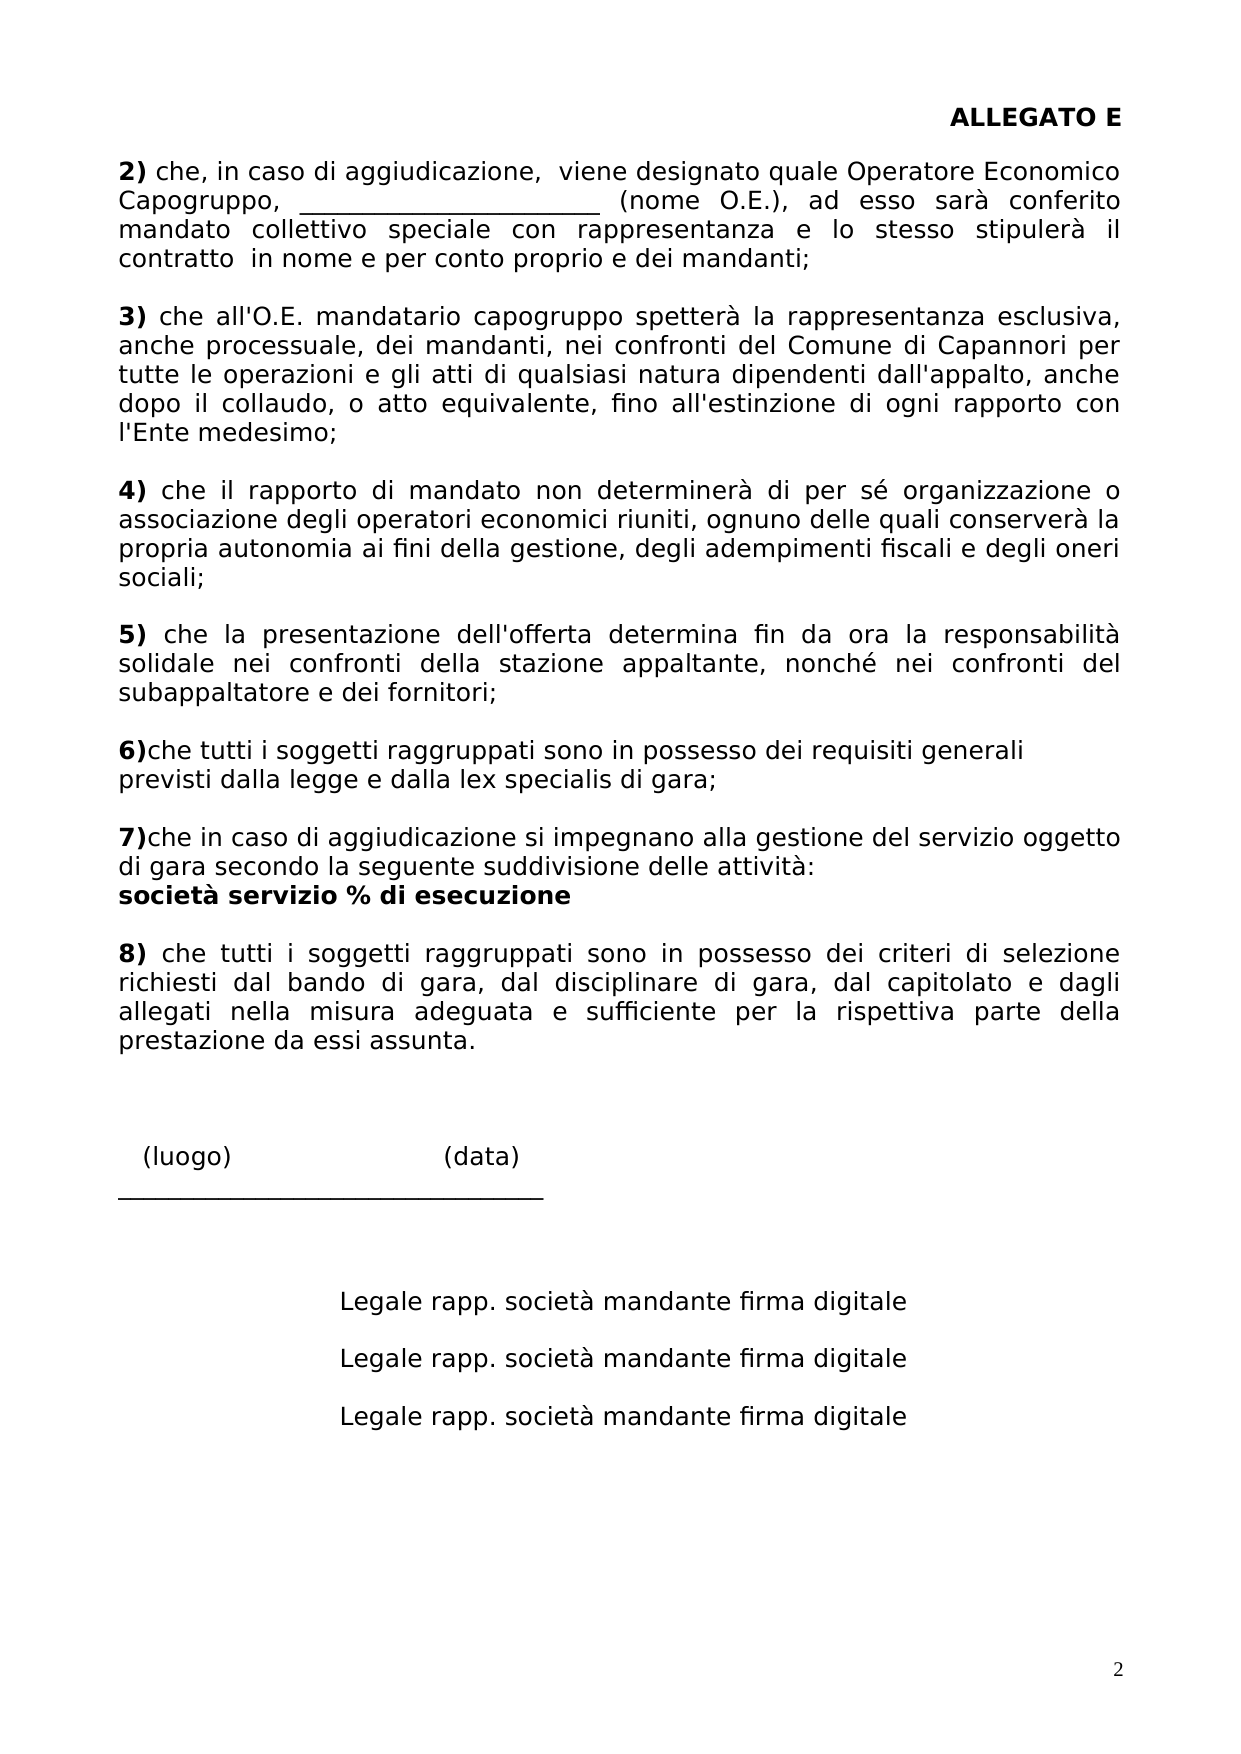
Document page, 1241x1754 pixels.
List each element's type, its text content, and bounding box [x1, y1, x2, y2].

text __________________________________ [118, 1171, 1122, 1200]
text 8) che tutti i soggetti raggruppati sono in possesso dei criteri di selezione richiesti dal bando di gara, dal disciplinare di gara, dal capitolato e dagli allegati nella misura adeguata e sufficiente per la rispettiva parte della prestazione da essi assunta. [118, 939, 1122, 1055]
text Legale rapp. società mandante firma digitale [118, 1229, 1122, 1316]
text 5) che la presentazione dell'offerta determina fin da ora la responsabilità solidale nei confronti della stazione appaltante, nonché nei confronti del subappaltatore e dei fornitori; [118, 621, 1122, 708]
text 4) che il rapporto di mandato non determinerà di per sé organizzazione o associazione degli operatori economici riuniti, ognuno delle quali conserverà la propria autonomia ai fini della gestione, degli adempimenti fiscali e degli oneri sociali; [118, 476, 1122, 592]
text 2) che, in caso di aggiudicazione, viene designato quale Operatore Economico Capogruppo, ________________________ (nome O.E.), ad esso sarà conferito mandato collettivo speciale con rappresentanza e lo stesso stipulerà il contratto in nome e per conto proprio e dei mandanti; [118, 157, 1122, 273]
text 3) che all'O.E. mandatario capogruppo spetterà la rappresentanza esclusiva, anche processuale, dei mandanti, nei confronti del Comune di Capannori per tutte le operazioni e gli atti di qualsiasi natura dipendenti dall'appalto, anche dopo il collaudo, o atto equivalente, fino all'estinzione di ogni rapporto con l'Ente medesimo; [118, 302, 1122, 447]
text 6)che tutti i soggetti raggruppati sono in possesso dei requisiti generali previsti dalla legge e dalla lex specialis di gara; [118, 737, 1122, 794]
text Legale rapp. società mandante firma digitale [118, 1374, 1122, 1432]
text (luogo) (data) [118, 1142, 1122, 1171]
text Legale rapp. società mandante firma digitale [118, 1345, 1122, 1374]
text 7)che in caso di aggiudicazione si impegnano alla gestione del servizio oggetto di gara secondo la seguente suddivisione delle attività: società servizio % di esecuzione [118, 823, 1122, 910]
